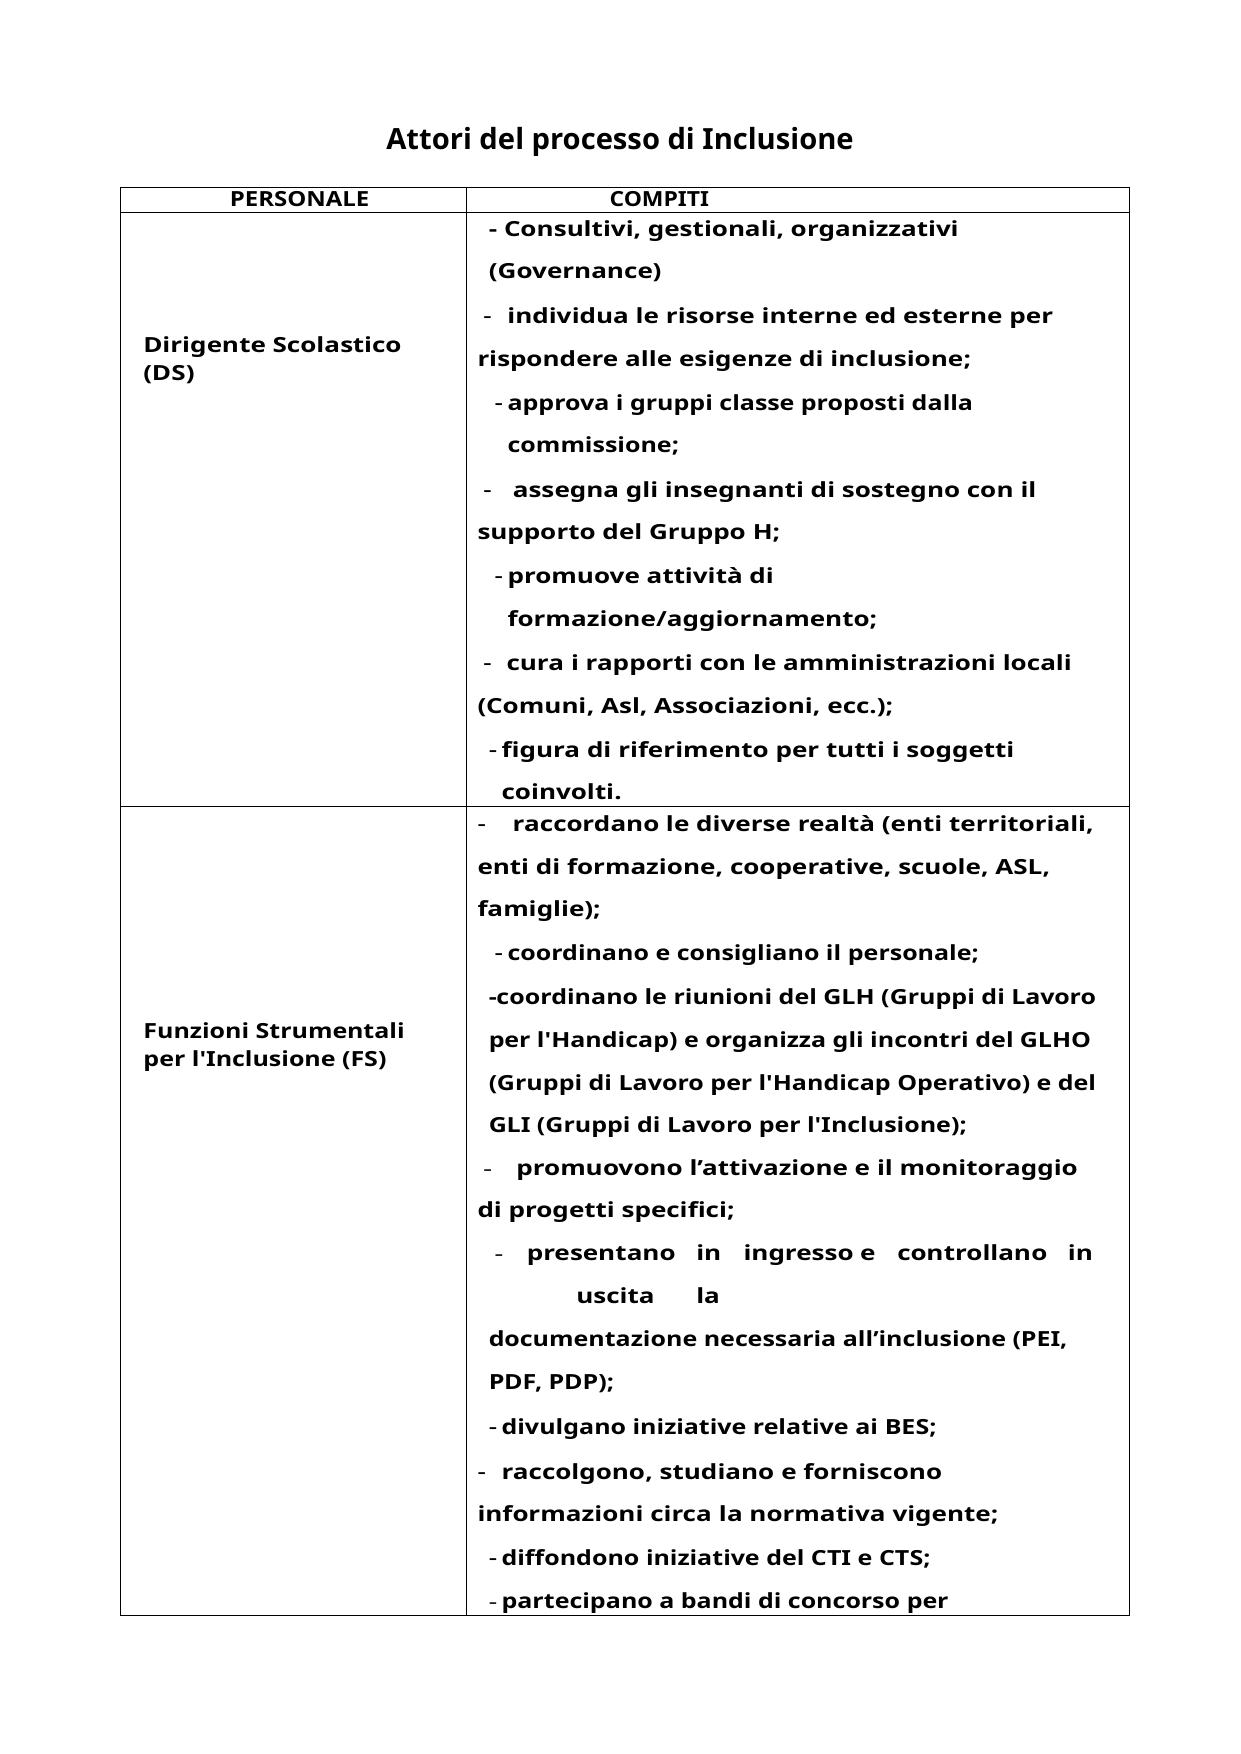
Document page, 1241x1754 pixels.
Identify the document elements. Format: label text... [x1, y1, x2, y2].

table_cell Funzioni Strumentali per l'Inclusione (FS) [121, 807, 466, 1615]
text Attori del processo di Inclusione [118, 118, 1122, 158]
table_header COMPITI [467, 188, 1129, 212]
table_cell - Consultivi, gestionali, organizzativi (Governance) individua le risorse interne ed esterne per rispondere alle esigenze di inclusione; approva i gruppi classe proposti dalla commissione; assegna gli insegnanti di sostegno con il supporto del Gruppo H; promuove attività di formazione/aggiornamento; cura i rapporti con le amministrazioni locali (Comuni, Asl, Associazioni, ecc.); figura di riferimento per tutti i soggetti coinvolti. [467, 213, 1129, 806]
table_cell raccordano le diverse realtà (enti territoriali, enti di formazione, cooperative, scuole, ASL, famiglie); coordinano e consigliano il personale; -coordinano le riunioni del GLH (Gruppi di Lavoro per l'Handicap) e organizza gli incontri del GLHO (Gruppi di Lavoro per l'Handicap Operativo) e del GLI (Gruppi di Lavoro per l'Inclusione); promuovono l’attivazione e il monitoraggio di progetti specifici; presentano in ingresso e controllano in uscita la documentazione necessaria all’inclusione (PEI, PDF, PDP); divulgano iniziative relative ai BES; raccolgono, studiano e forniscono informazioni circa la normativa vigente; diffondono iniziative del CTI e CTS; partecipano a bandi di concorso per [467, 807, 1129, 1615]
table_cell Dirigente Scolastico (DS) [121, 213, 466, 806]
table_header PERSONALE [121, 188, 466, 212]
